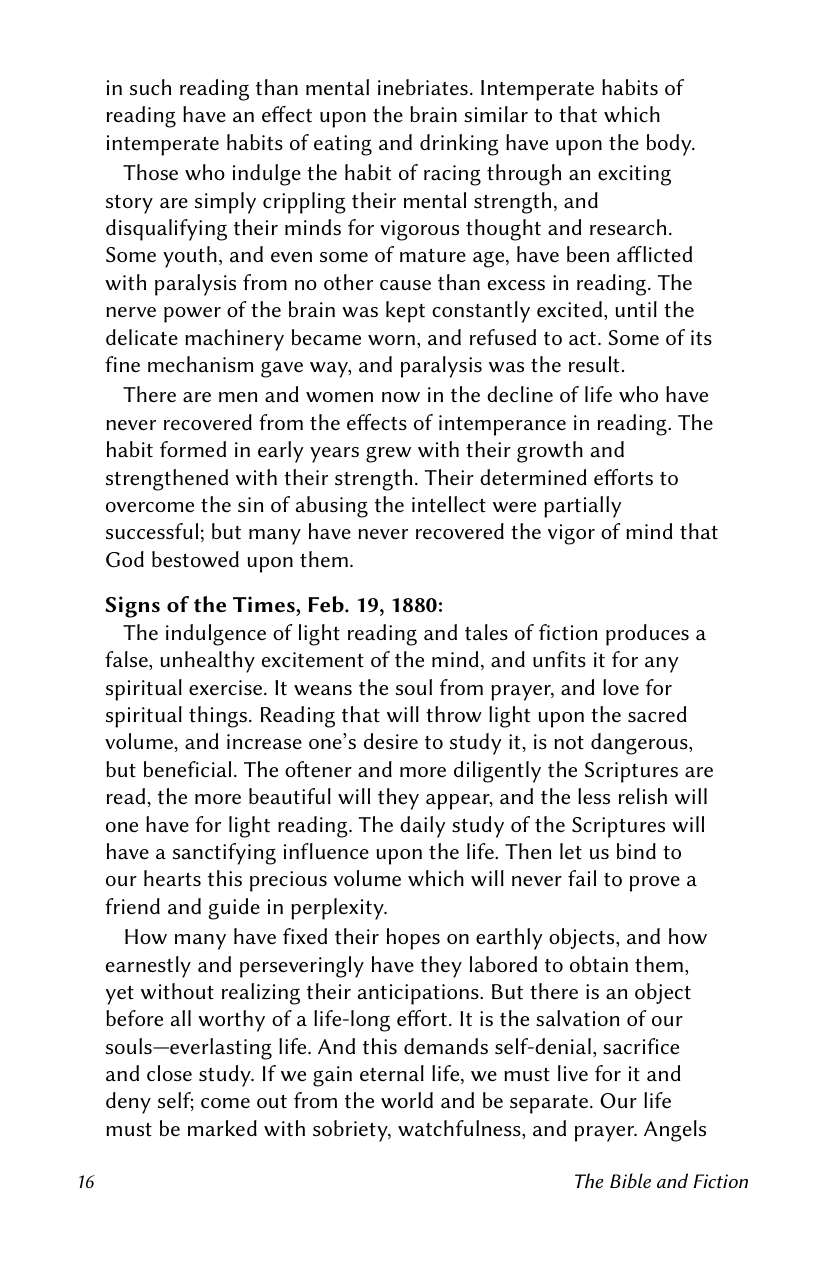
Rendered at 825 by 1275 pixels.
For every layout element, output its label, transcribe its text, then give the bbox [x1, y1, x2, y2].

text The indulgence of light reading and tales of fiction produces a false, unhealthy excitement of the mind, and unfits it for any spiritual exercise. It weans the soul from prayer, and love for spiritual things. Reading that will throw light upon the sacred volume, and increase one’s desire to study it, is not dangerous, but beneficial. The oftener and more diligently the Scriptures are read, the more beautiful will they appear, and the less relish will one have for light reading. The daily study of the Scriptures will have a sanctifying influence upon the life. Then let us bind to our hearts this precious volume which will never fail to prove a friend and guide in perplexity. [105, 620, 720, 920]
text There are men and women now in the decline of life who have never recovered from the effects of intemperance in reading. The habit formed in early years grew with their growth and strengthened with their strength. Their determined efforts to overcome the sin of abusing the intellect were partially successful; but many have never recovered the vigor of mind that God bestowed upon them. [105, 382, 720, 573]
text How many have fixed their hopes on earthly objects, and how earnestly and perseveringly have they labored to obtain them, yet without realizing their anticipations. But there is an object before all worthy of a life-long effort. It is the salvation of our souls—everlasting life. And this demands self-denial, sacrifice and close study. If we gain eternal life, we must live for it and deny self; come out from the world and be separate. Our life must be marked with sobriety, watchfulness, and prayer. Angels [105, 924, 720, 1142]
text in such reading than mental inebriates. Intemperate habits of reading have an effect upon the brain similar to that which intemperate habits of eating and drinking have upon the body. [105, 75, 720, 156]
text Those who indulge the habit of racing through an exciting story are simply crippling their mental strength, and disqualifying their minds for vigorous thought and research. Some youth, and even some of mature age, have been afflicted with paralysis from no other cause than excess in reading. The nerve power of the brain was kept constantly excited, until the delicate machinery became worn, and refused to act. Some of its fine mechanism gave way, and paralysis was the result. [105, 160, 720, 378]
text Signs of the Times, Feb. 19, 1880: [105, 592, 750, 618]
